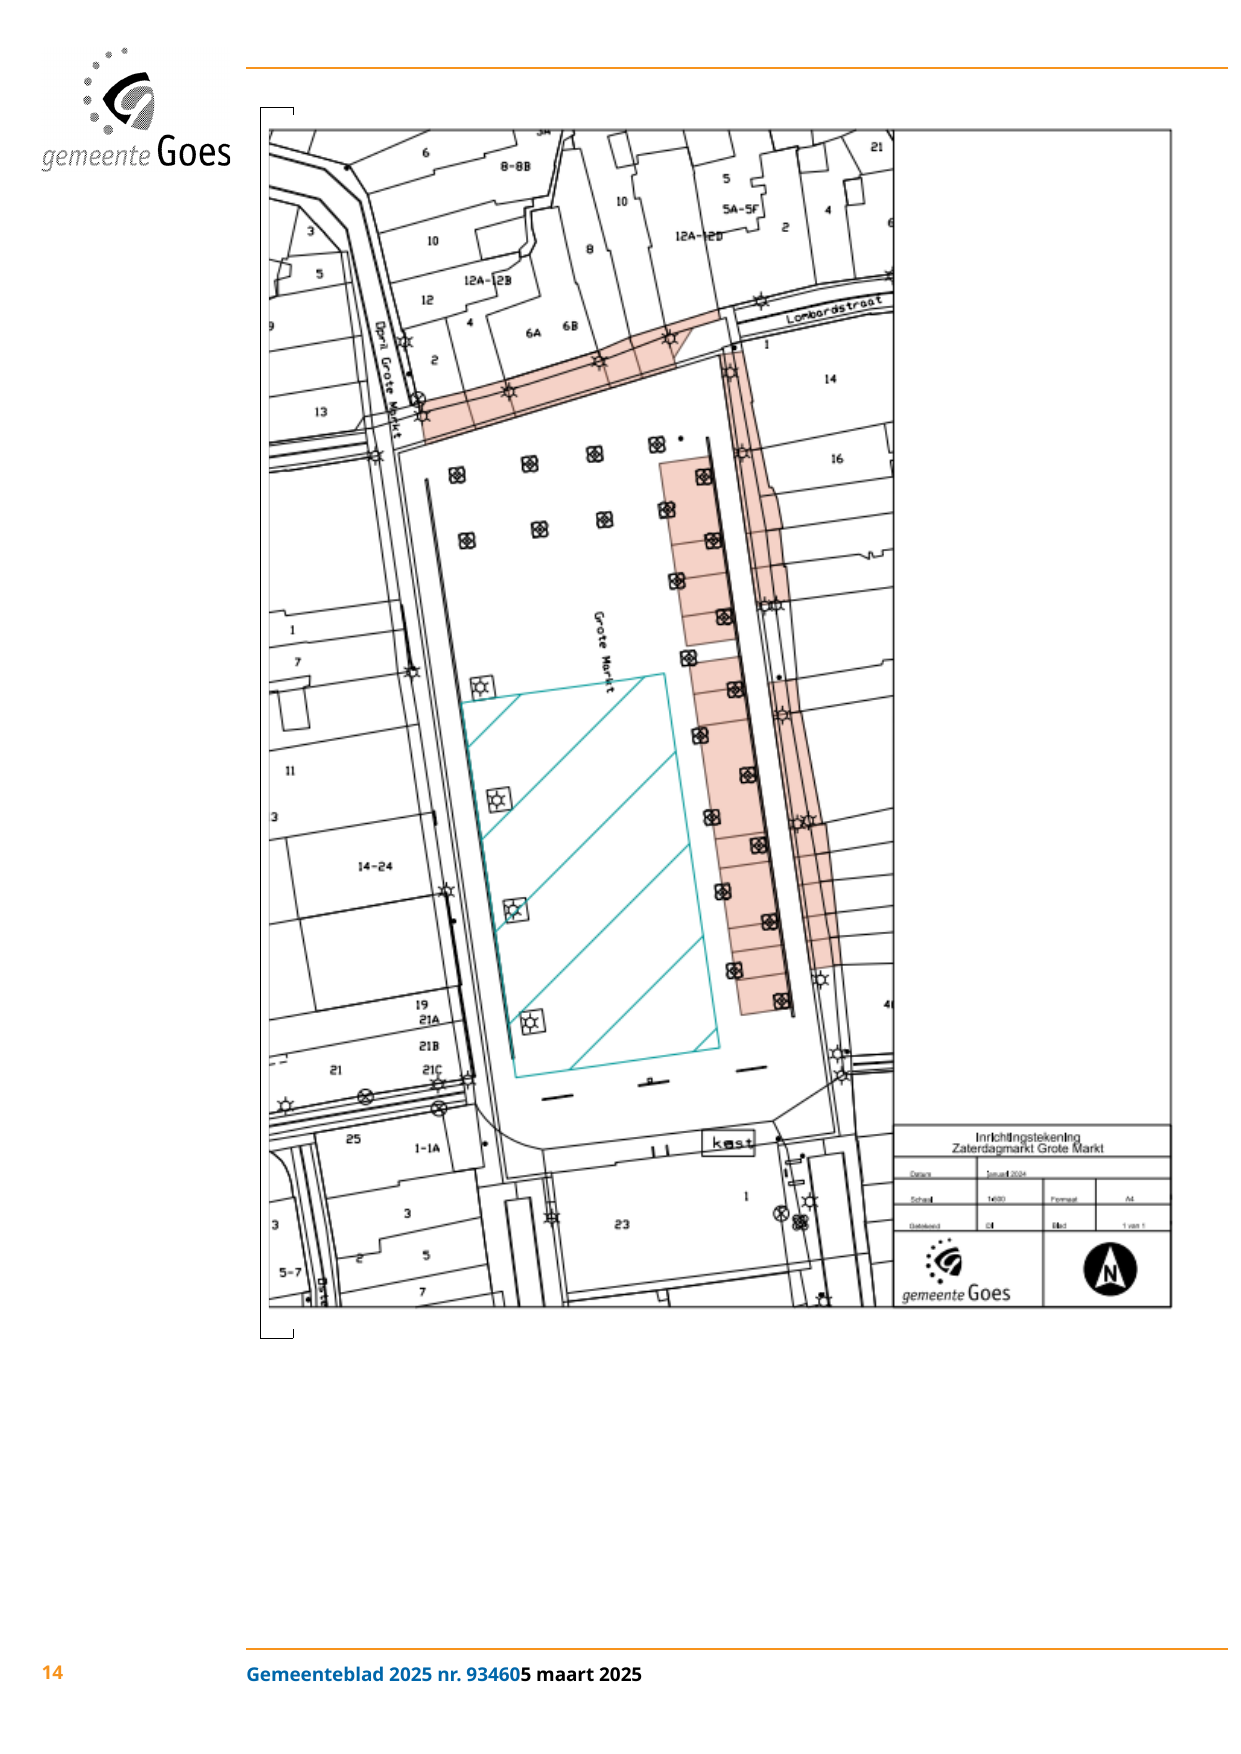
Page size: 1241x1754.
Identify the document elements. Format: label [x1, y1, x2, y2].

picture [41, 47, 231, 172]
picture [268, 115, 1173, 1329]
